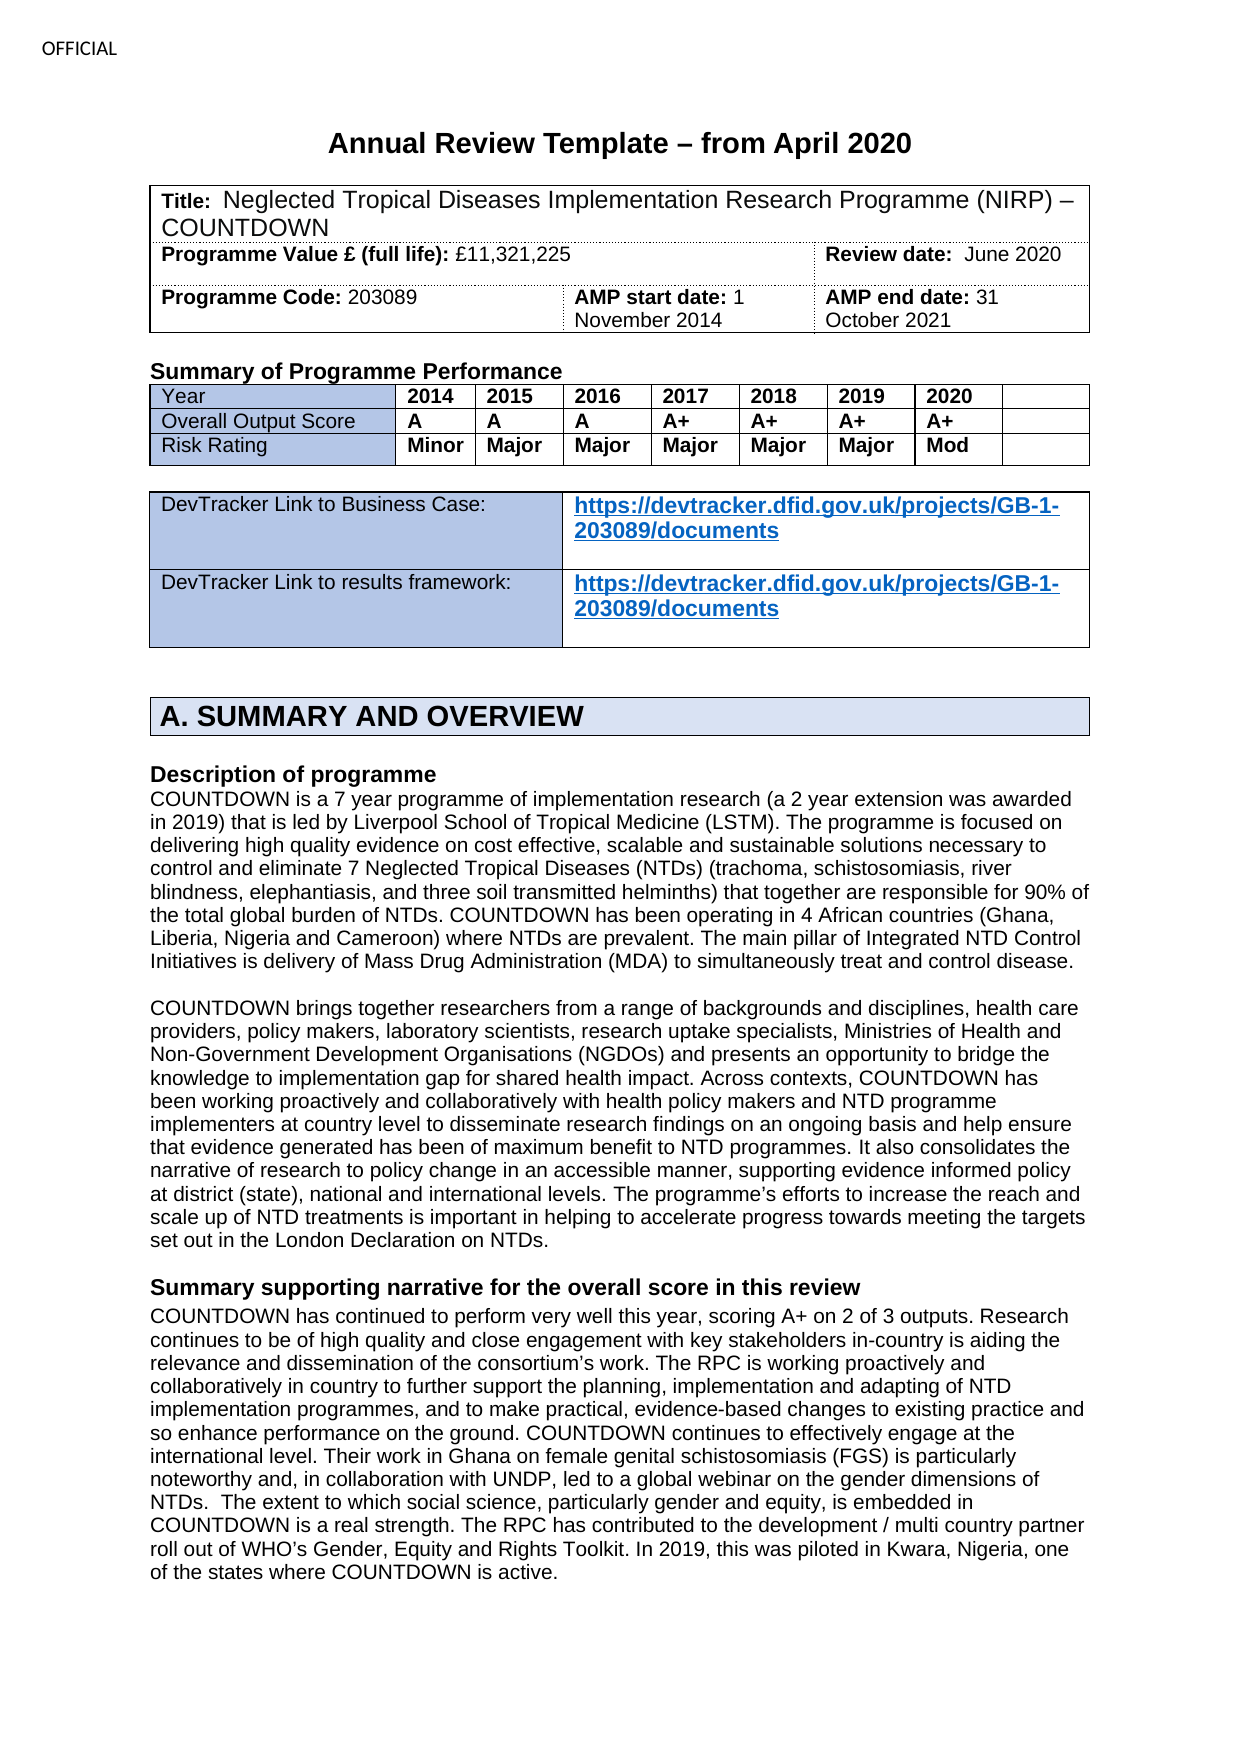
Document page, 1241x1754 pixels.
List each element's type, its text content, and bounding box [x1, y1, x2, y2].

table_header 2018 [740, 385, 827, 408]
table_header [1003, 385, 1089, 408]
table_header 2019 [828, 385, 914, 408]
table_header Year [151, 385, 395, 408]
text COUNTDOWN has continued to perform very well this year, scoring A+ on 2 of 3 outputs. Research continues to be of high quality and close engagement with key stakeholders in-country is aiding the relevance and dissemination of the consortium’s work. The RPC is working proactively and collaboratively in country to further support the planning, implementation and adapting of NTD implementation programmes, and to make practical, evidence-based changes to existing practice and so enhance performance on the ground. COUNTDOWN continues to effectively engage at the international level. Their work in Ghana on female genital schistosomiasis (FGS) is particularly noteworthy and, in collaboration with UNDP, led to a global webinar on the gender dimensions of NTDs. The extent to which social science, particularly gender and equity, is embedded in COUNTDOWN is a real strength. The RPC has contributed to the development / multi country partner roll out of WHO’s Gender, Equity and Rights Toolkit. In 2019, this was piloted in Kwara, Nigeria, one of the states where COUNTDOWN is active. [150, 1305, 1090, 1584]
table_cell AMP start date: 1 November 2014 [563, 285, 814, 332]
table_cell Review date: June 2020 [814, 242, 1089, 285]
table_cell A [564, 409, 651, 433]
table_cell Major [740, 434, 827, 465]
table_cell A+ [740, 409, 827, 433]
table_cell [1003, 409, 1089, 433]
table_cell A+ [828, 409, 914, 433]
subtitle Annual Review Template – from April 2020 [150, 127, 1090, 159]
table_cell A [476, 409, 563, 433]
table_cell Major [476, 434, 563, 465]
table_cell A+ [652, 409, 739, 433]
table_header 2017 [652, 385, 739, 408]
text Description of programme [150, 762, 1090, 787]
table_header 2020 [916, 385, 1002, 408]
table_cell DevTracker Link to results framework: [150, 570, 562, 647]
table_cell Programme Value £ (full life): £11,321,225 [151, 242, 814, 285]
table_header 2016 [564, 385, 651, 408]
text Summary supporting narrative for the overall score in this review [150, 1275, 1090, 1301]
table_cell Programme Code: 203089 [151, 285, 563, 332]
table_cell A [396, 409, 475, 433]
text A. SUMMARY AND OVERVIEW [151, 698, 1089, 735]
table_cell [1003, 434, 1089, 465]
table_cell Major [828, 434, 914, 465]
table_header Title: Neglected Tropical Diseases Implementation Research Programme (NIRP) – COUNTDOWN [151, 186, 1089, 242]
table_cell Mod [916, 434, 1002, 465]
table_cell Overall Output Score [151, 409, 395, 433]
table_cell A+ [916, 409, 1002, 433]
table_header DevTracker Link to Business Case: [150, 493, 562, 569]
text Summary of Programme Performance [150, 358, 1090, 384]
table_cell Major [564, 434, 651, 465]
table_cell AMP end date: 31 October 2021 [814, 285, 1089, 332]
text COUNTDOWN brings together researchers from a range of backgrounds and disciplines, health care providers, policy makers, laboratory scientists, research uptake specialists, Ministries of Health and Non-Government Development Organisations (NGDOs) and presents an opportunity to bridge the knowledge to implementation gap for shared health impact. Across contexts, COUNTDOWN has been working proactively and collaboratively with health policy makers and NTD programme implementers at country level to disseminate research findings on an ongoing basis and help ensure that evidence generated has been of maximum benefit to NTD programmes. It also consolidates the narrative of research to policy change in an accessible manner, supporting evidence informed policy at district (state), national and international levels. The programme’s efforts to increase the reach and scale up of NTD treatments is important in helping to accelerate progress towards meeting the targets set out in the London Declaration on NTDs. [150, 996, 1090, 1252]
table_cell Risk Rating [151, 434, 395, 465]
table_header 2014 [396, 385, 475, 408]
table_header https://devtracker.dfid.gov.uk/projects/GB-1-203089/documents [563, 493, 1089, 569]
table_header 2015 [476, 385, 563, 408]
table_cell https://devtracker.dfid.gov.uk/projects/GB-1-203089/documents [563, 570, 1089, 647]
table_cell Minor [396, 434, 475, 465]
text COUNTDOWN is a 7 year programme of implementation research (a 2 year extension was awarded in 2019) that is led by Liverpool School of Tropical Medicine (LSTM). The programme is focused on delivering high quality evidence on cost effective, scalable and sustainable solutions necessary to control and eliminate 7 Neglected Tropical Diseases (NTDs) (trachoma, schistosomiasis, river blindness, elephantiasis, and three soil transmitted helminths) that together are responsible for 90% of the total global burden of NTDs. COUNTDOWN has been operating in 4 African countries (Ghana, Liberia, Nigeria and Cameroon) where NTDs are prevalent. The main pillar of Integrated NTD Control Initiatives is delivery of Mass Drug Administration (MDA) to simultaneously treat and control disease. [150, 787, 1090, 973]
table_cell Major [652, 434, 739, 465]
